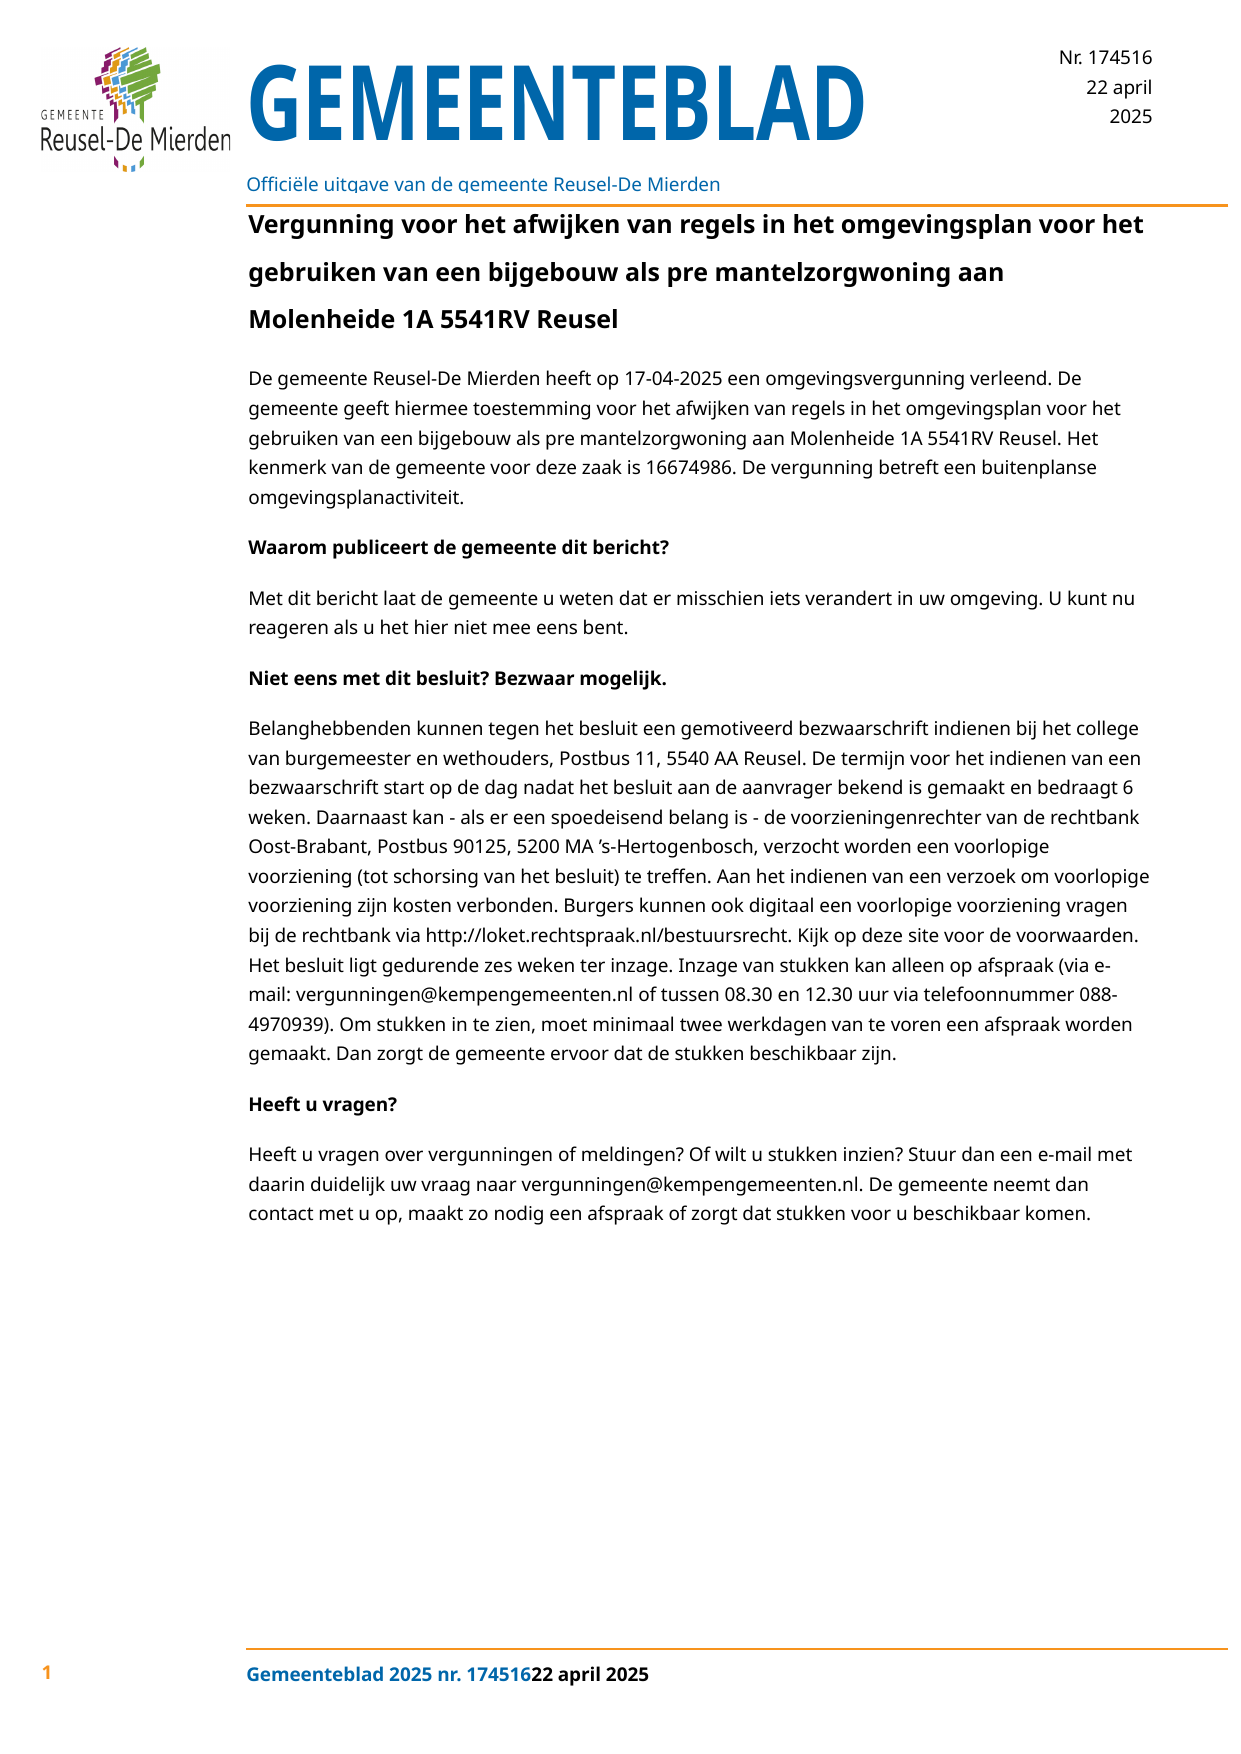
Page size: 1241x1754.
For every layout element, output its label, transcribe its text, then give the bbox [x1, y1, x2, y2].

text Waarom publiceert de gemeente dit bericht? [248, 534, 1152, 560]
picture [41, 47, 231, 172]
text Niet eens met dit besluit? Bezwaar mogelijk. [248, 665, 1152, 690]
text Heeft u vragen? [248, 1091, 1152, 1117]
text Met dit bericht laat de gemeente u weten dat er misschien iets verandert in uw omgeving. U kunt nu reageren als u het hier niet mee eens bent. [248, 585, 1152, 640]
text Vergunning voor het afwijken van regels in het omgevingsplan voor het gebruiken van een bijgebouw als pre mantelzorgwoning aan Molenheide 1A 5541RV Reusel [248, 207, 1152, 336]
text Belanghebbenden kunnen tegen het besluit een gemotiveerd bezwaarschrift indienen bij het college van burgemeester en wethouders, Postbus 11, 5540 AA Reusel. De termijn voor het indienen van een bezwaarschrift start op de dag nadat het besluit aan de aanvrager bekend is gemaakt en bedraagt 6 weken. Daarnaast kan - als er een spoedeisend belang is - de voorzieningenrechter van de rechtbank Oost-Brabant, Postbus 90125, 5200 MA ’s-Hertogenbosch, verzocht worden een voorlopige voorziening (tot schorsing van het besluit) te treffen. Aan het indienen van een verzoek om voorlopige voorziening zijn kosten verbonden. Burgers kunnen ook digitaal een voorlopige voorziening vragen bij de rechtbank via http://loket.rechtspraak.nl/bestuursrecht. Kijk op deze site voor de voorwaarden. Het besluit ligt gedurende zes weken ter inzage. Inzage van stukken kan alleen op afspraak (via e-mail: vergunningen@kempengemeenten.nl of tussen 08.30 en 12.30 uur via telefoonnummer 088-4970939). Om stukken in te zien, moet minimaal twee werkdagen van te voren een afspraak worden gemaakt. Dan zorgt de gemeente ervoor dat de stukken beschikbaar zijn. [248, 715, 1152, 1066]
text De gemeente Reusel-De Mierden heeft op 17-04-2025 een omgevingsvergunning verleend. De gemeente geeft hiermee toestemming voor het afwijken van regels in het omgevingsplan voor het gebruiken van een bijgebouw als pre mantelzorgwoning aan Molenheide 1A 5541RV Reusel. Het kenmerk van de gemeente voor deze zaak is 16674986. De vergunning betreft een buitenplanse omgevingsplanactiviteit. [248, 366, 1152, 509]
text Heeft u vragen over vergunningen of meldingen? Of wilt u stukken inzien? Stuur dan een e-mail met daarin duidelijk uw vraag naar vergunningen@kempengemeenten.nl. De gemeente neemt dan contact met u op, maakt zo nodig een afspraak of zorgt dat stukken voor u beschikbaar komen. [248, 1141, 1152, 1226]
